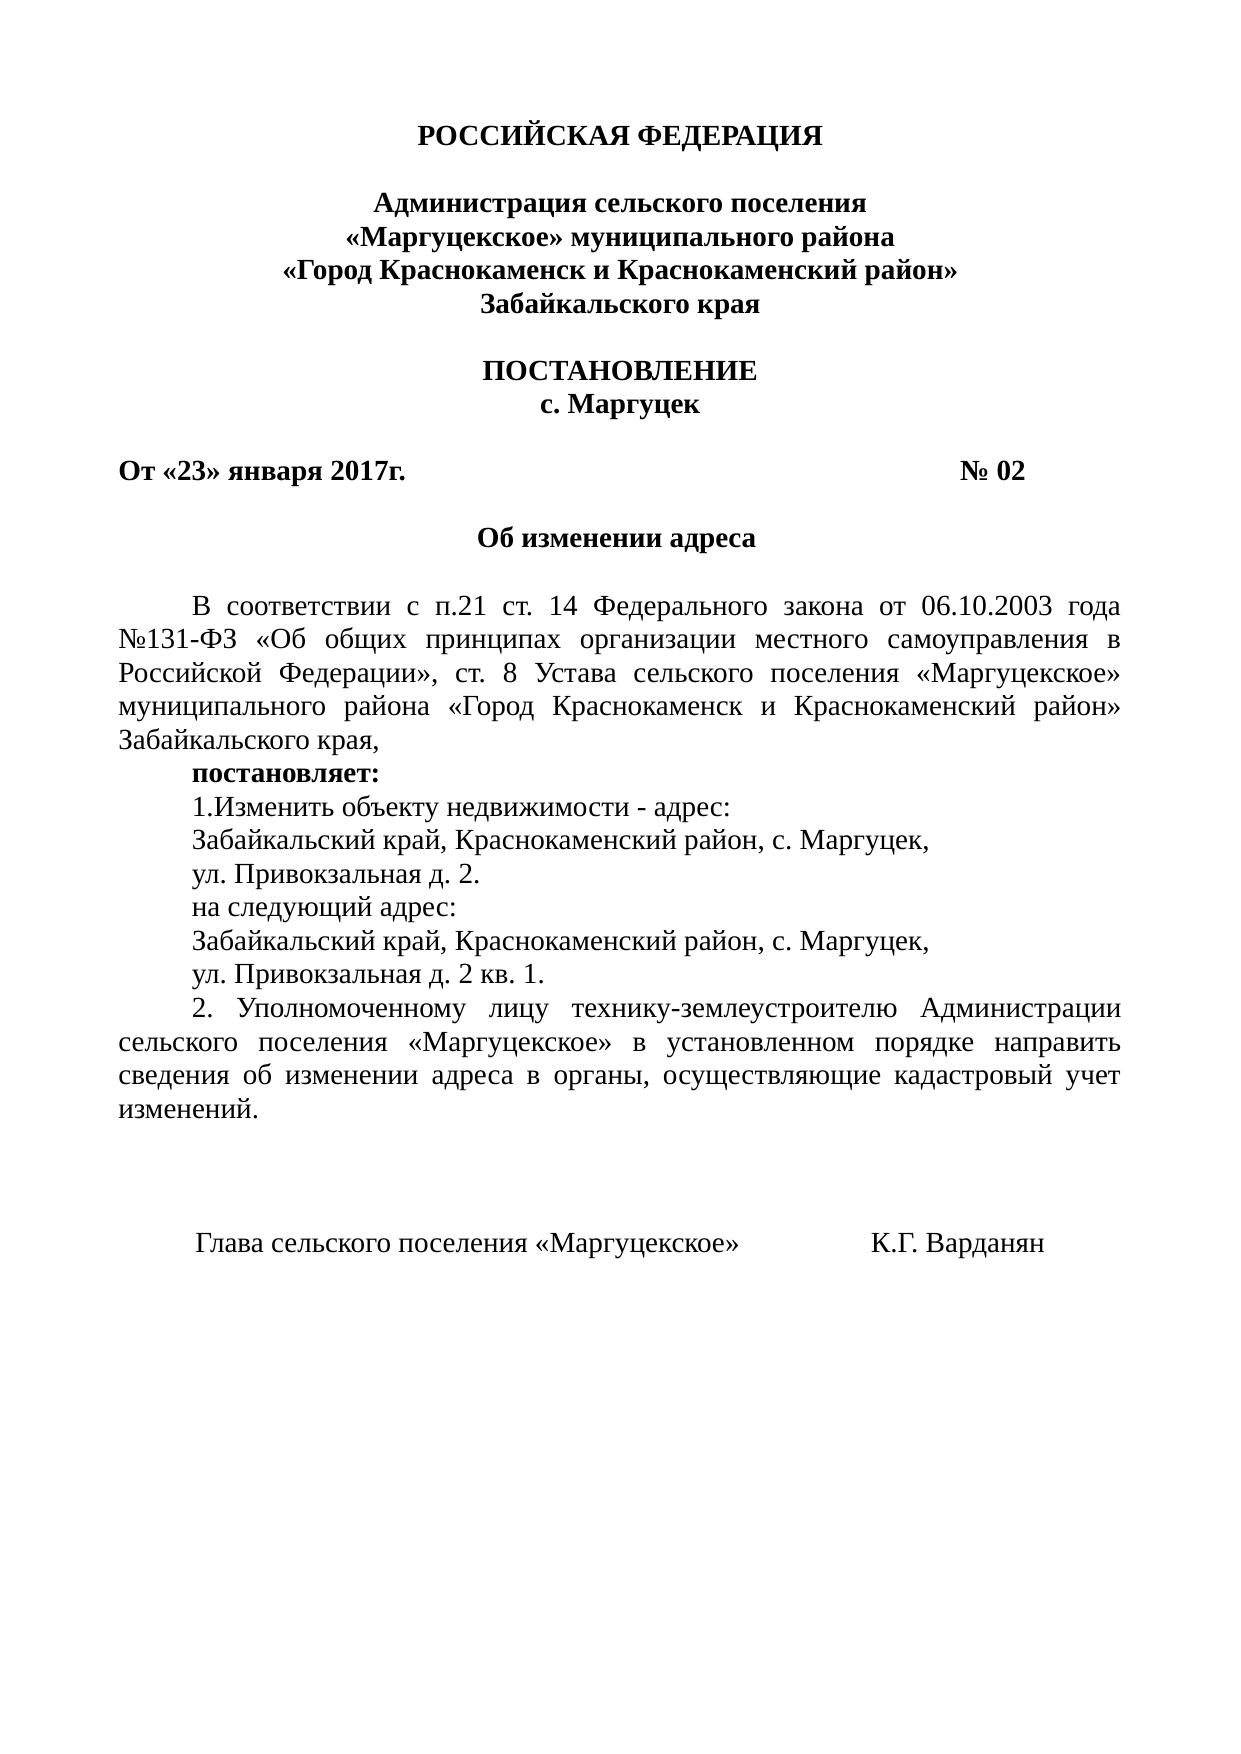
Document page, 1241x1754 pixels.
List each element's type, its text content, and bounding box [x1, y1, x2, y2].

text ПОСТАНОВЛЕНИЕ [118, 353, 1122, 386]
text постановляет: [118, 755, 1122, 789]
text 2. Уполномоченному лицу технику-землеустроителю Администрации сельского поселения «Маргуцекское» в установленном порядке направить сведения об изменении адреса в органы, осуществляющие кадастровый учет изменений. [118, 990, 1122, 1124]
text ул. Привокзальная д. 2 кв. 1. [118, 957, 1122, 990]
text Об изменении адреса [118, 521, 1122, 554]
text РОССИЙСКАЯ ФЕДЕРАЦИЯ [118, 118, 1122, 152]
text с. Маргуцек [118, 386, 1122, 420]
text Забайкальский край, Краснокаменский район, с. Маргуцек, [118, 822, 1122, 856]
text «Маргуцекское» муниципального района [118, 219, 1122, 252]
text От «23» января 2017г. № 02 [118, 453, 1122, 487]
text Забайкальского края [118, 286, 1122, 319]
text «Город Краснокаменск и Краснокаменский район» [118, 252, 1122, 286]
text 1.Изменить объекту недвижимости - адрес: [118, 789, 1122, 822]
text на следующий адрес: [118, 889, 1122, 923]
text Забайкальский край, Краснокаменский район, с. Маргуцек, [118, 923, 1122, 957]
text ул. Привокзальная д. 2. [118, 856, 1122, 889]
text В соответствии с п.21 ст. 14 Федерального закона от 06.10.2003 года №131-ФЗ «Об общих принципах организации местного самоуправления в Российской Федерации», ст. 8 Устава сельского поселения «Маргуцекское» муниципального района «Город Краснокаменск и Краснокаменский район» Забайкальского края, [118, 588, 1122, 755]
text Глава сельского поселения «Маргуцекское» К.Г. Варданян [118, 1225, 1122, 1258]
text Администрация сельского поселения [118, 185, 1122, 219]
